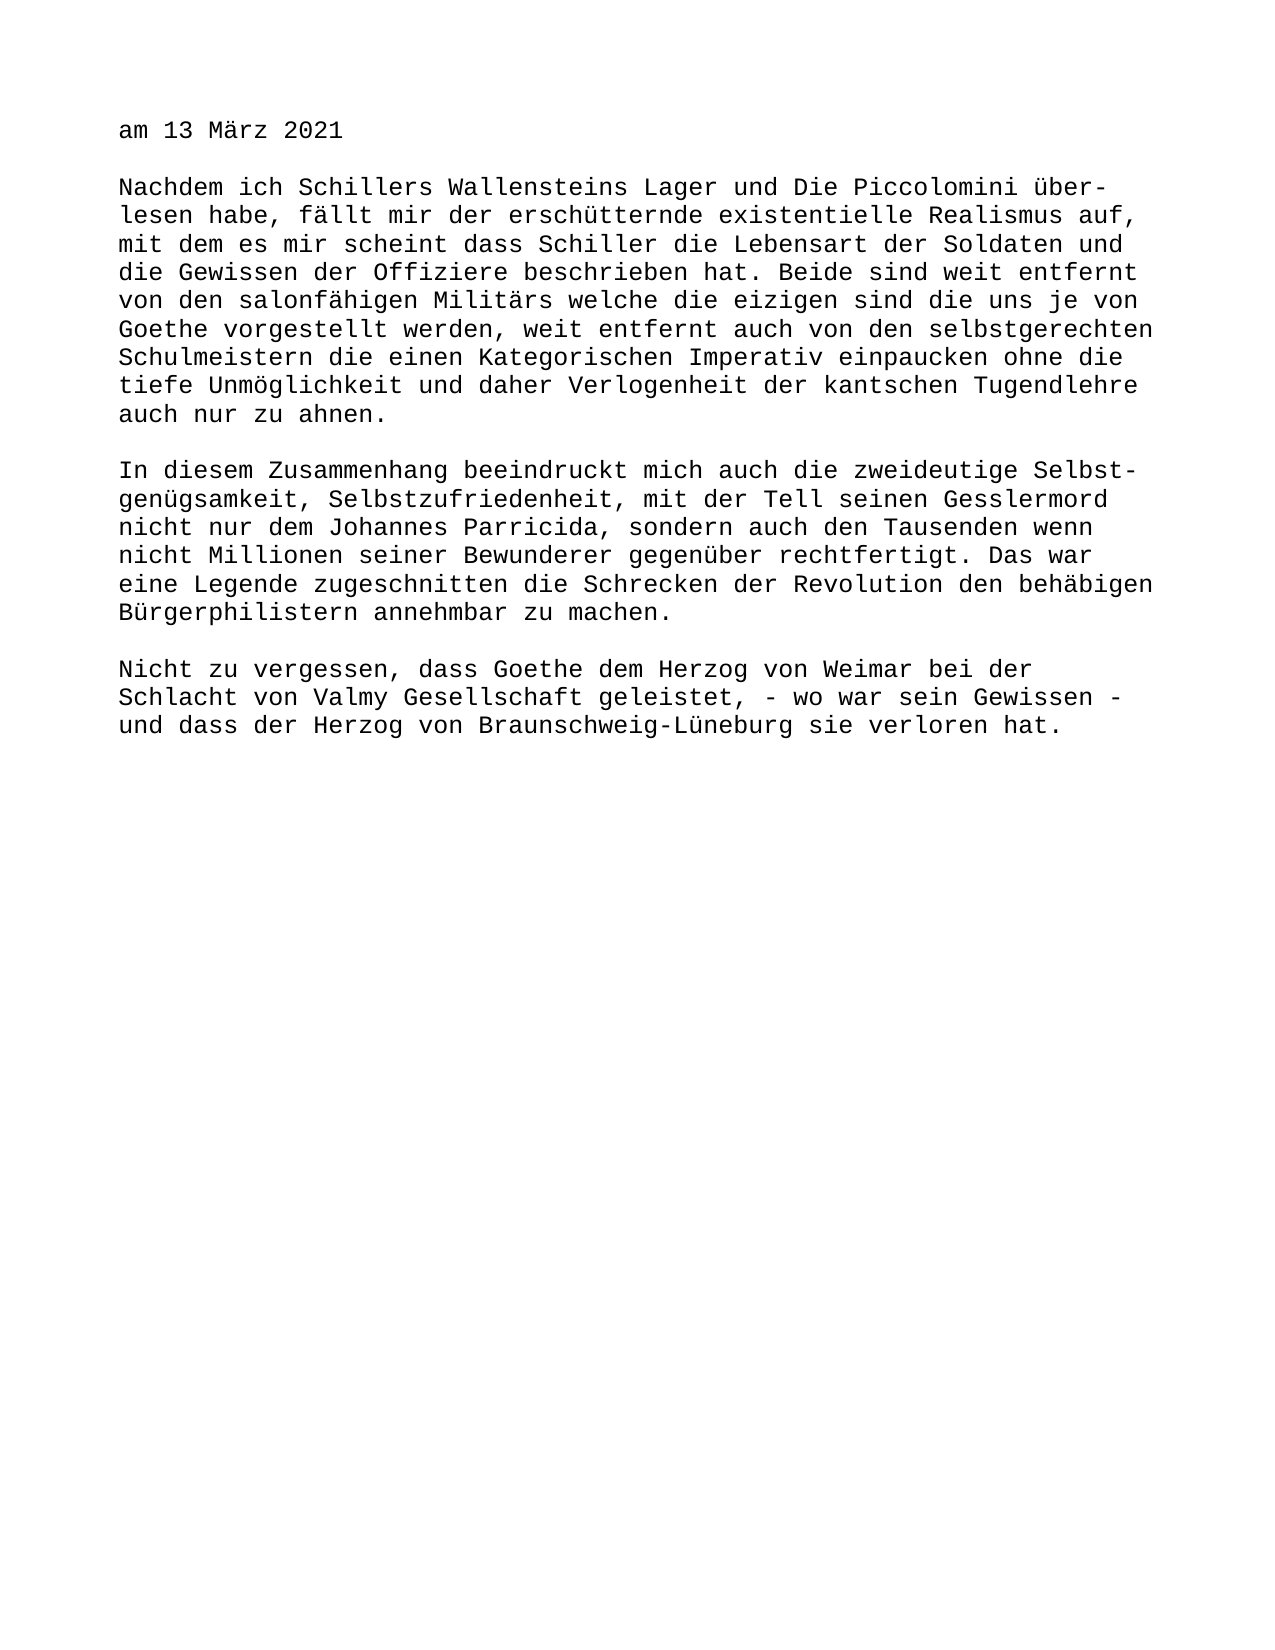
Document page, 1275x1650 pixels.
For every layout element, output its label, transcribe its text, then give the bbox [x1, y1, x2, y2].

text am 13 März 2021 [118, 118, 1157, 146]
text Nicht zu vergessen, dass Goethe dem Herzog von Weimar bei der Schlacht von Valmy Gesellschaft geleistet, - wo war sein Gewissen - und dass der Herzog von Braunschweig-Lüneburg sie verloren hat. [118, 656, 1157, 741]
text Nachdem ich Schillers Wallensteins Lager und Die Piccolomini über-lesen habe, fällt mir der erschütternde existentielle Realismus auf, mit dem es mir scheint dass Schiller die Lebensart der Soldaten und die Gewissen der Offiziere beschrieben hat. Beide sind weit entfernt von den salonfähigen Militärs welche die eizigen sind die uns je von Goethe vorgestellt werden, weit entfernt auch von den selbstgerechten Schulmeistern die einen Kategorischen Imperativ einpaucken ohne die tiefe Unmöglichkeit und daher Verlogenheit der kantschen Tugendlehre auch nur zu ahnen. [118, 175, 1157, 430]
text In diesem Zusammenhang beeindruckt mich auch die zweideutige Selbst-genügsamkeit, Selbstzufriedenheit, mit der Tell seinen Gesslermord nicht nur dem Johannes Parricida, sondern auch den Tausenden wenn nicht Millionen seiner Bewunderer gegenüber rechtfertigt. Das war eine Legende zugeschnitten die Schrecken der Revolution den behäbigen Bürgerphilistern annehmbar zu machen. [118, 458, 1157, 628]
